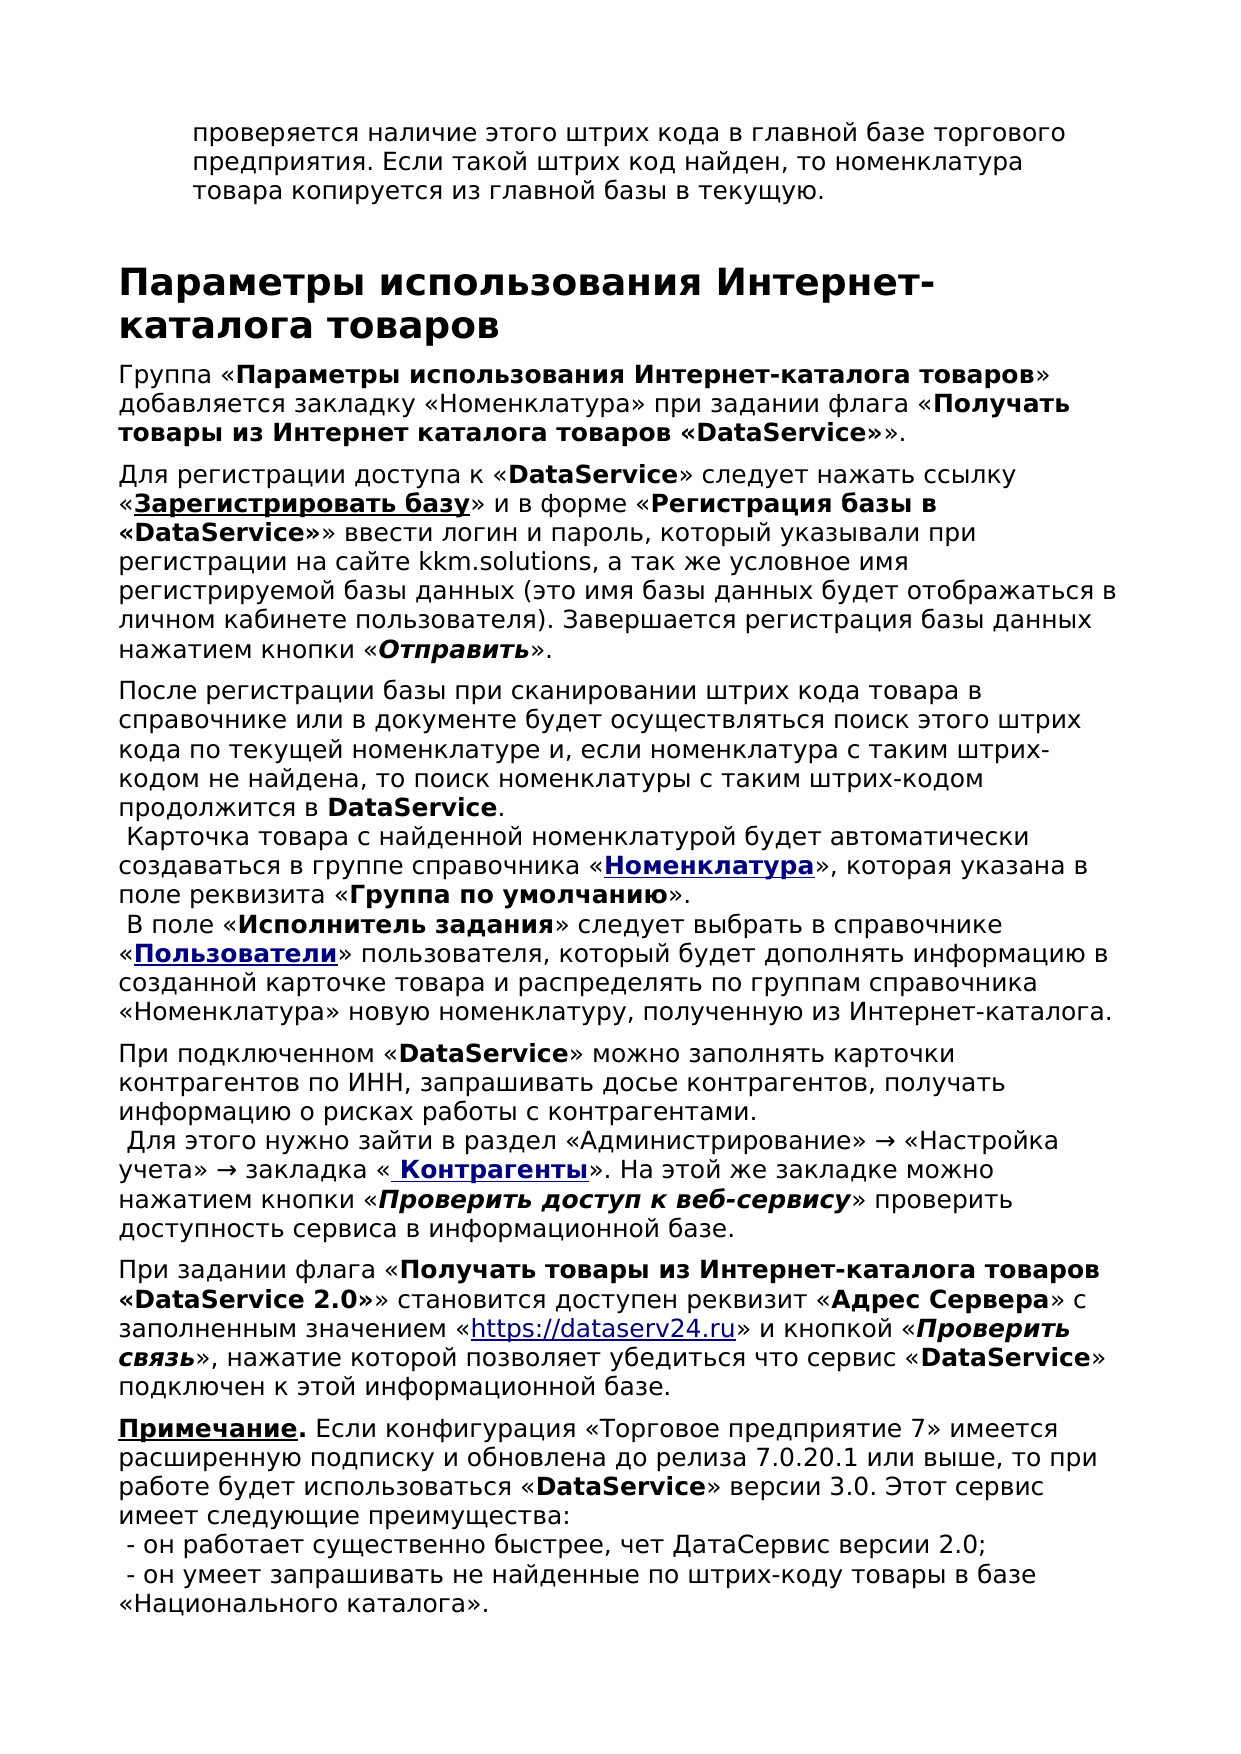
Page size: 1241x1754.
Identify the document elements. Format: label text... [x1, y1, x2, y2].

text При задании флага «Получать товары из Интернет-каталога товаров «DataService 2.0»» становится доступен реквизит «Адрес Сервера» с заполненным значением «https://dataserv24.ru» и кнопкой «Проверить связь», нажатие которой позволяет убедиться что сервис «DataService» подключен к этой информационной базе. [118, 1256, 1122, 1402]
subtitle Параметры использования Интернет-каталога товаров [118, 260, 1122, 347]
text Для регистрации доступа к «DataService» следует нажать ссылку «Зарегистрировать базу» и в форме «Регистрация базы в «DataService»» ввести логин и пароль, который указывали при регистрации на сайте kkm.solutions, а так же условное имя регистрируемой базы данных (это имя базы данных будет отображаться в личном кабинете пользователя). Завершается регистрация базы данных нажатием кнопки «Отправить». [118, 460, 1122, 664]
text Группа «Параметры использования Интернет-каталога товаров» добавляется закладку «Номенклатура» при задании флага «Получать товары из Интернет каталога товаров «DataService»». [118, 360, 1122, 447]
text После регистрации базы при сканировании штрих кода товара в справочнике или в документе будет осуществляться поиск этого штрих кода по текущей номенклатуре и, если номенклатура с таким штрих-кодом не найдена, то поиск номенклатуры с таким штрих-кодом продолжится в DataService. Карточка товара с найденной номенклатурой будет автоматически создаваться в группе справочника «Номенклатура», которая указана в поле реквизита «Группа по умолчанию». В поле «Исполнитель задания» следует выбрать в справочнике «Пользователи» пользователя, который будет дополнять информацию в созданной карточке товара и распределять по группам справочника «Номенклатура» новую номенклатуру, полученную из Интернет-каталога. [118, 677, 1122, 1027]
text Примечание. Если конфигурация «Торговое предприятие 7» имеется расширенную подписку и обновлена до релиза 7.0.20.1 или выше, то при работе будет использоваться «DataService» версии 3.0. Этот сервис имеет следующие преимущества: - он работает существенно быстрее, чет ДатаСервис версии 2.0; - он умеет запрашивать не найденные по штрих-коду товары в базе «Национального каталога». [118, 1414, 1122, 1618]
text При подключенном «DataService» можно заполнять карточки контрагентов по ИНН, запрашивать досье контрагентов, получать информацию о рисках работы с контрагентами. Для этого нужно зайти в раздел «Администрирование» → «Настройка учета» → закладка « Контрагенты». На этой же закладке можно нажатием кнопки «Проверить доступ к веб-сервису» проверить доступность сервиса в информационной базе. [118, 1039, 1122, 1243]
list проверяется наличие этого штрих кода в главной базе торгового предприятия. Если такой штрих код найден, то номенклатура товара копируется из главной базы в текущую. [177, 118, 1122, 206]
